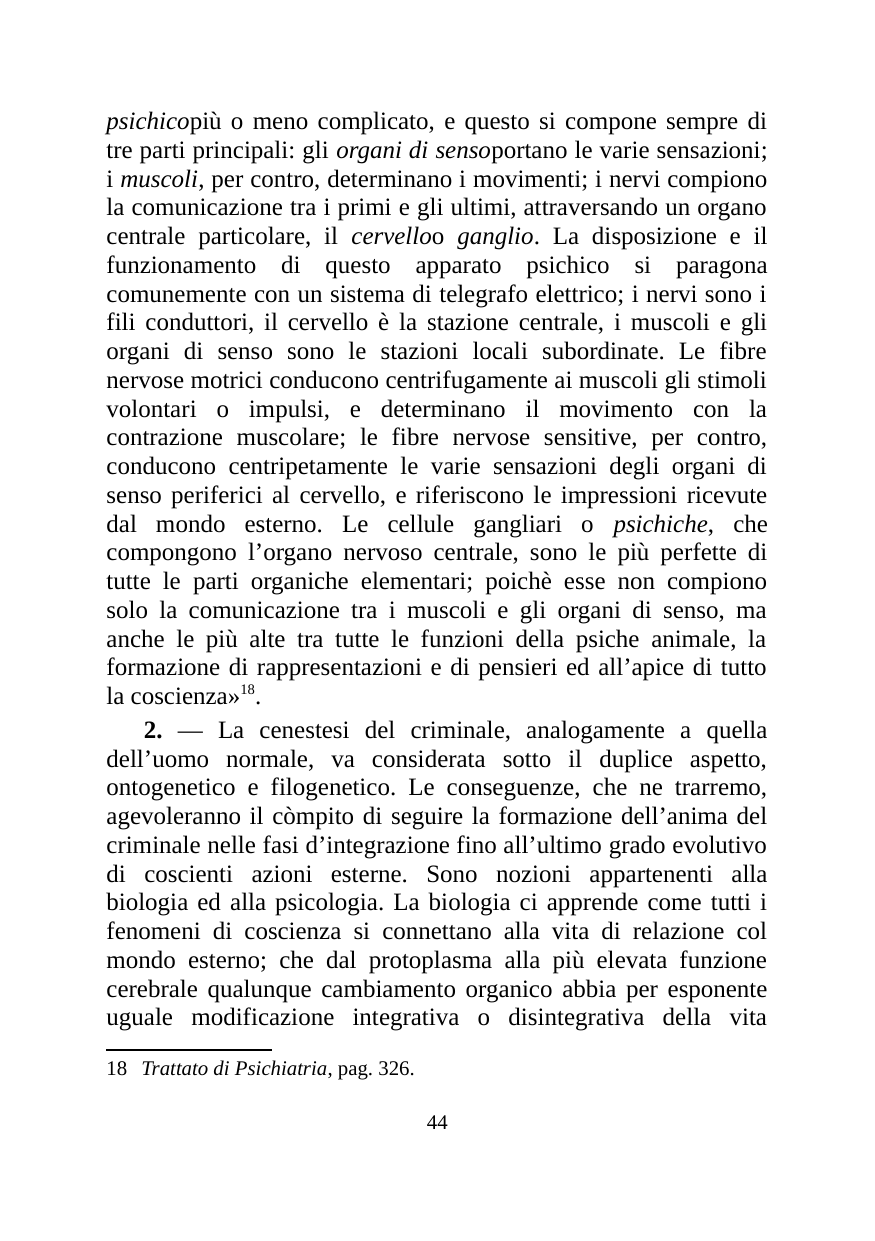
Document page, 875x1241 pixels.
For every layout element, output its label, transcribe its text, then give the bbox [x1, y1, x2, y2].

text Trattato di Psichiatria, pag. 326. [106, 1056, 768, 1080]
text psichicopiù o meno complicato, e questo si compone sempre di tre parti principali: gli organi di sensoportano le varie sensazioni; i muscoli, per contro, determinano i movimenti; i nervi compiono la comunicazione tra i primi e gli ultimi, attraversando un organo centrale particolare, il cervelloo ganglio. La disposizione e il funzionamento di questo apparato psichico si paragona comunemente con un sistema di telegrafo elettrico; i nervi sono i fili conduttori, il cervello è la stazione centrale, i muscoli e gli organi di senso sono le stazioni locali subordinate. Le fibre nervose motrici conducono centrifugamente ai muscoli gli stimoli volontari o impulsi, e determinano il movimento con la contrazione muscolare; le fibre nervose sensitive, per contro, conducono centripetamente le varie sensazioni degli organi di senso periferici al cervello, e riferiscono le impressioni ricevute dal mondo esterno. Le cellule gangliari o psichiche, che compongono l’organo nervoso centrale, sono le più perfette di tutte le parti organiche elementari; poichè esse non compiono solo la comunicazione tra i muscoli e gli organi di senso, ma anche le più alte tra tutte le funzioni della psiche animale, la formazione di rappresentazioni e di pensieri ed all’apice di tutto la coscienza». [106, 106, 768, 710]
text 2. ― La cenestesi del criminale, analogamente a quella dell’uomo normale, va considerata sotto il duplice aspetto, ontogenetico e filogenetico. Le conseguenze, che ne trarremo, agevoleranno il còmpito di seguire la formazione dell’anima del criminale nelle fasi d’integrazione fino all’ultimo grado evolutivo di coscienti azioni esterne. Sono nozioni appartenenti alla biologia ed alla psicologia. La biologia ci apprende come tutti i fenomeni di coscienza si connettano alla vita di relazione col mondo esterno; che dal protoplasma alla più elevata funzione cerebrale qualunque cambiamento organico abbia per esponente uguale modificazione integrativa o disintegrativa della vita [106, 715, 768, 1031]
